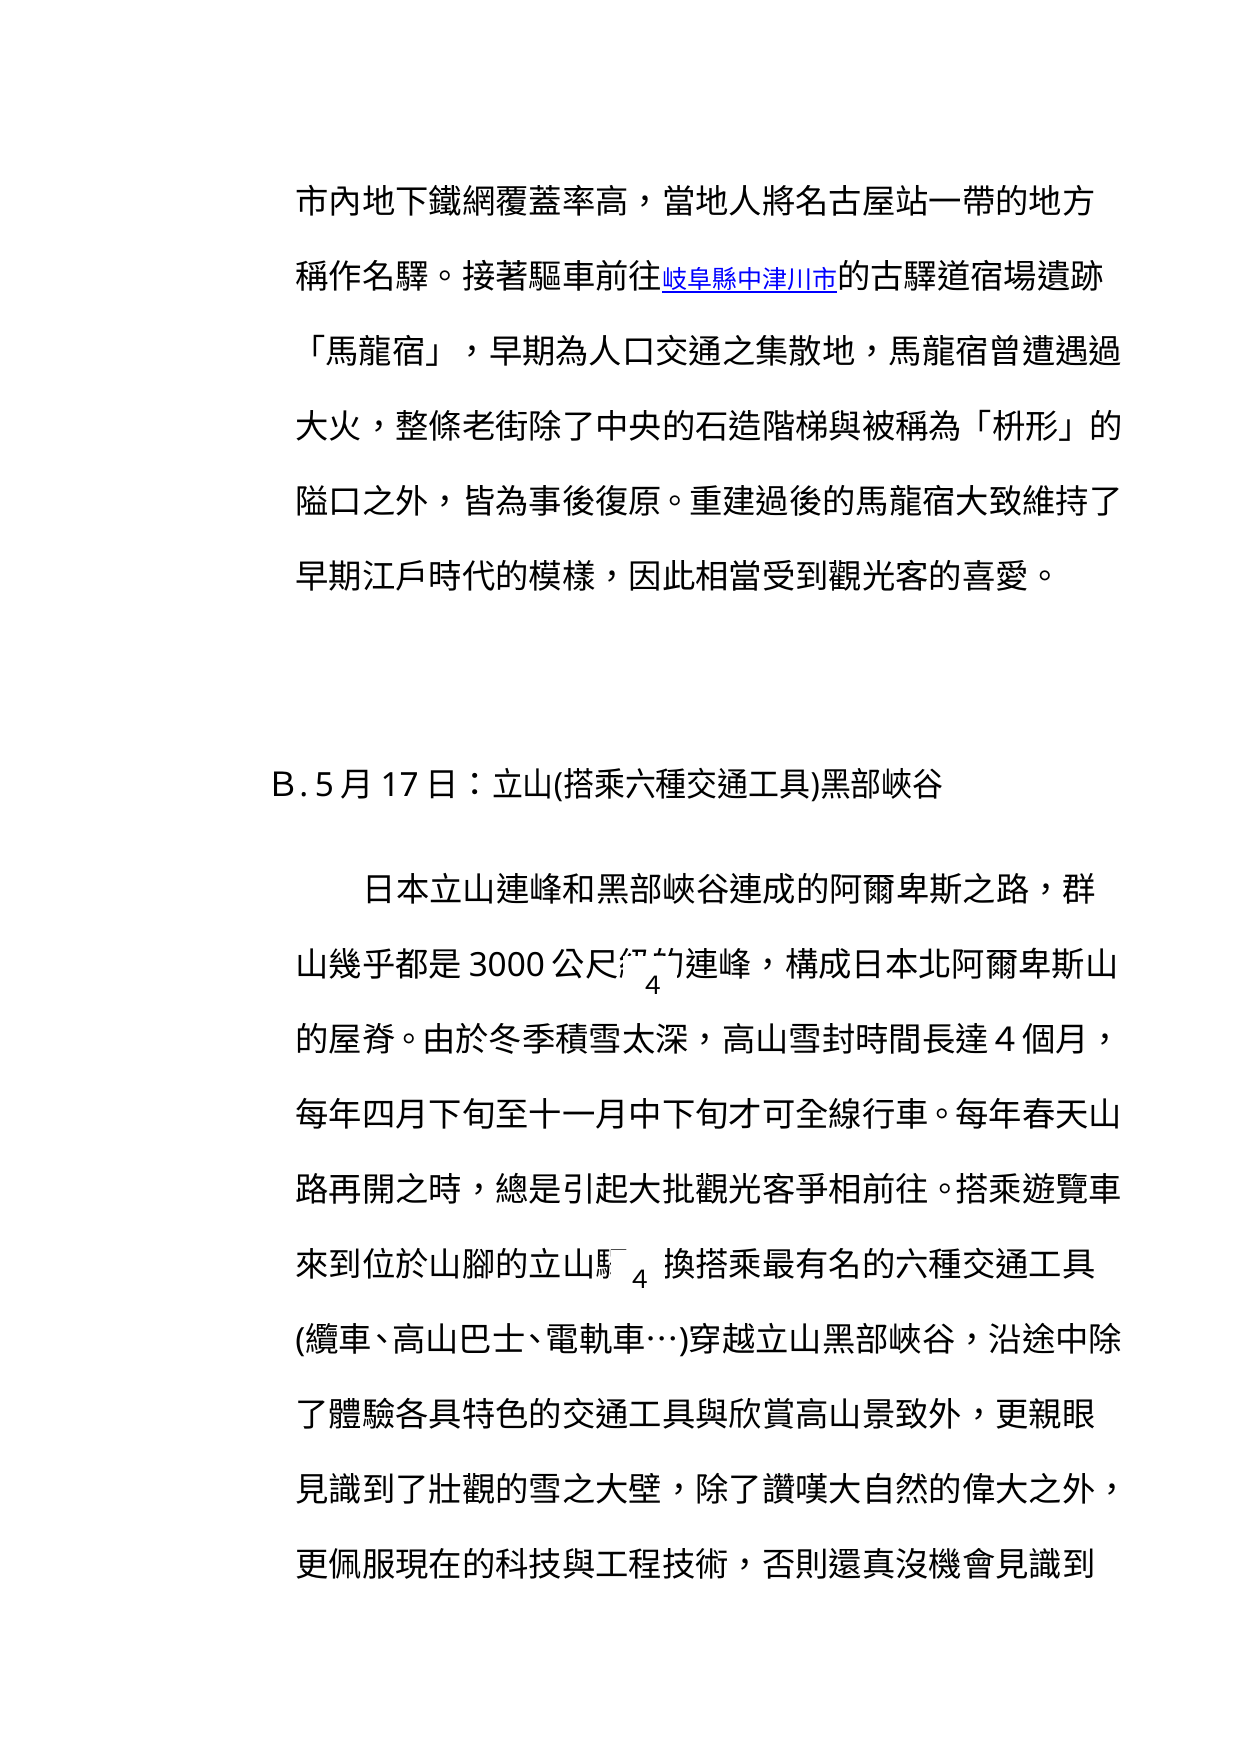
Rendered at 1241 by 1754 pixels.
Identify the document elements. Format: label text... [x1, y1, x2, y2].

text Ｂ. 5月17日：立山(搭乘六種交通工具)黑部峽谷 [613, 1252, 664, 1303]
text ４ [640, 965, 661, 1001]
text Ｂ. 5月17日：立山(搭乘六種交通工具)黑部峽谷 [266, 745, 1122, 820]
text 今日搭乘國泰航空公司(CX530)於台灣時間上午12點由桃園國際機場出發，並降落於名古屋中部國際空港。「名古屋」為僅次於東京都區部、橫濱市及大阪市，在日本全國人口排行第四，名古屋位於東京與京都之間，被稱為中京，日本三大都市圈之一中京圈（名古屋圈）中樞都市。另外亦是政令指定都市，是日本中部地方政治、經濟及文化樞紐。名古屋觀光景點不多，市容也較為樸素。市內地下鐵網覆蓋率高，當地人將名古屋站一帶的地方稱作名驛。接著驅車前往岐阜縣中津川市的古驛道宿場遺跡「馬龍宿」，早期為人口交通之集散地，馬龍宿曾遭遇過大火，整條老街除了中央的石造階梯與被稱為「枡形」的隘口之外，皆為事後復原。重建過後的馬龍宿大致維持了早期江戶時代的模樣，因此相當受到觀光客的喜愛。 [295, 162, 1122, 612]
text ４ [628, 1259, 649, 1295]
text 日本立山連峰和黑部峽谷連成的阿爾卑斯之路，群山幾乎都是3000公尺級的連峰，構成日本北阿爾卑斯山的屋脊。由於冬季積雪太深，高山雪封時間長達４個月，每年四月下旬至十一月中下旬才可全線行車。每年春天山路再開之時，總是引起大批觀光客爭相前往。搭乘遊覽車來到位於山腳的立山驛，換搭乘最有名的六種交通工具(纜車、高山巴士、電軌車…)穿越立山黑部峽谷，沿途中除了體驗各具特色的交通工具與欣賞高山景致外，更親眼見識到了壯觀的雪之大壁，除了讚嘆大自然的偉大之外，更佩服現在的科技與工程技術，否則還真沒機會見識到這令人驚嘆的美景。由於本鄉仙山遊憩區是國內著名之宗教兼風景勝地，而台3線沿124縣道至仙山遊憩區山路陡峭曲折，險象叢生，因此，本會代表亦曾於多次開議期間提案爭取「本鄉錫隘地區至仙山遊憩區建設纜車案」，惟因財政及其他各種因素而未能如願，今觀摩立山黑部峽谷，深感交通之順暢與安全仍是地方發展之唯一要途。 [295, 849, 1122, 1599]
